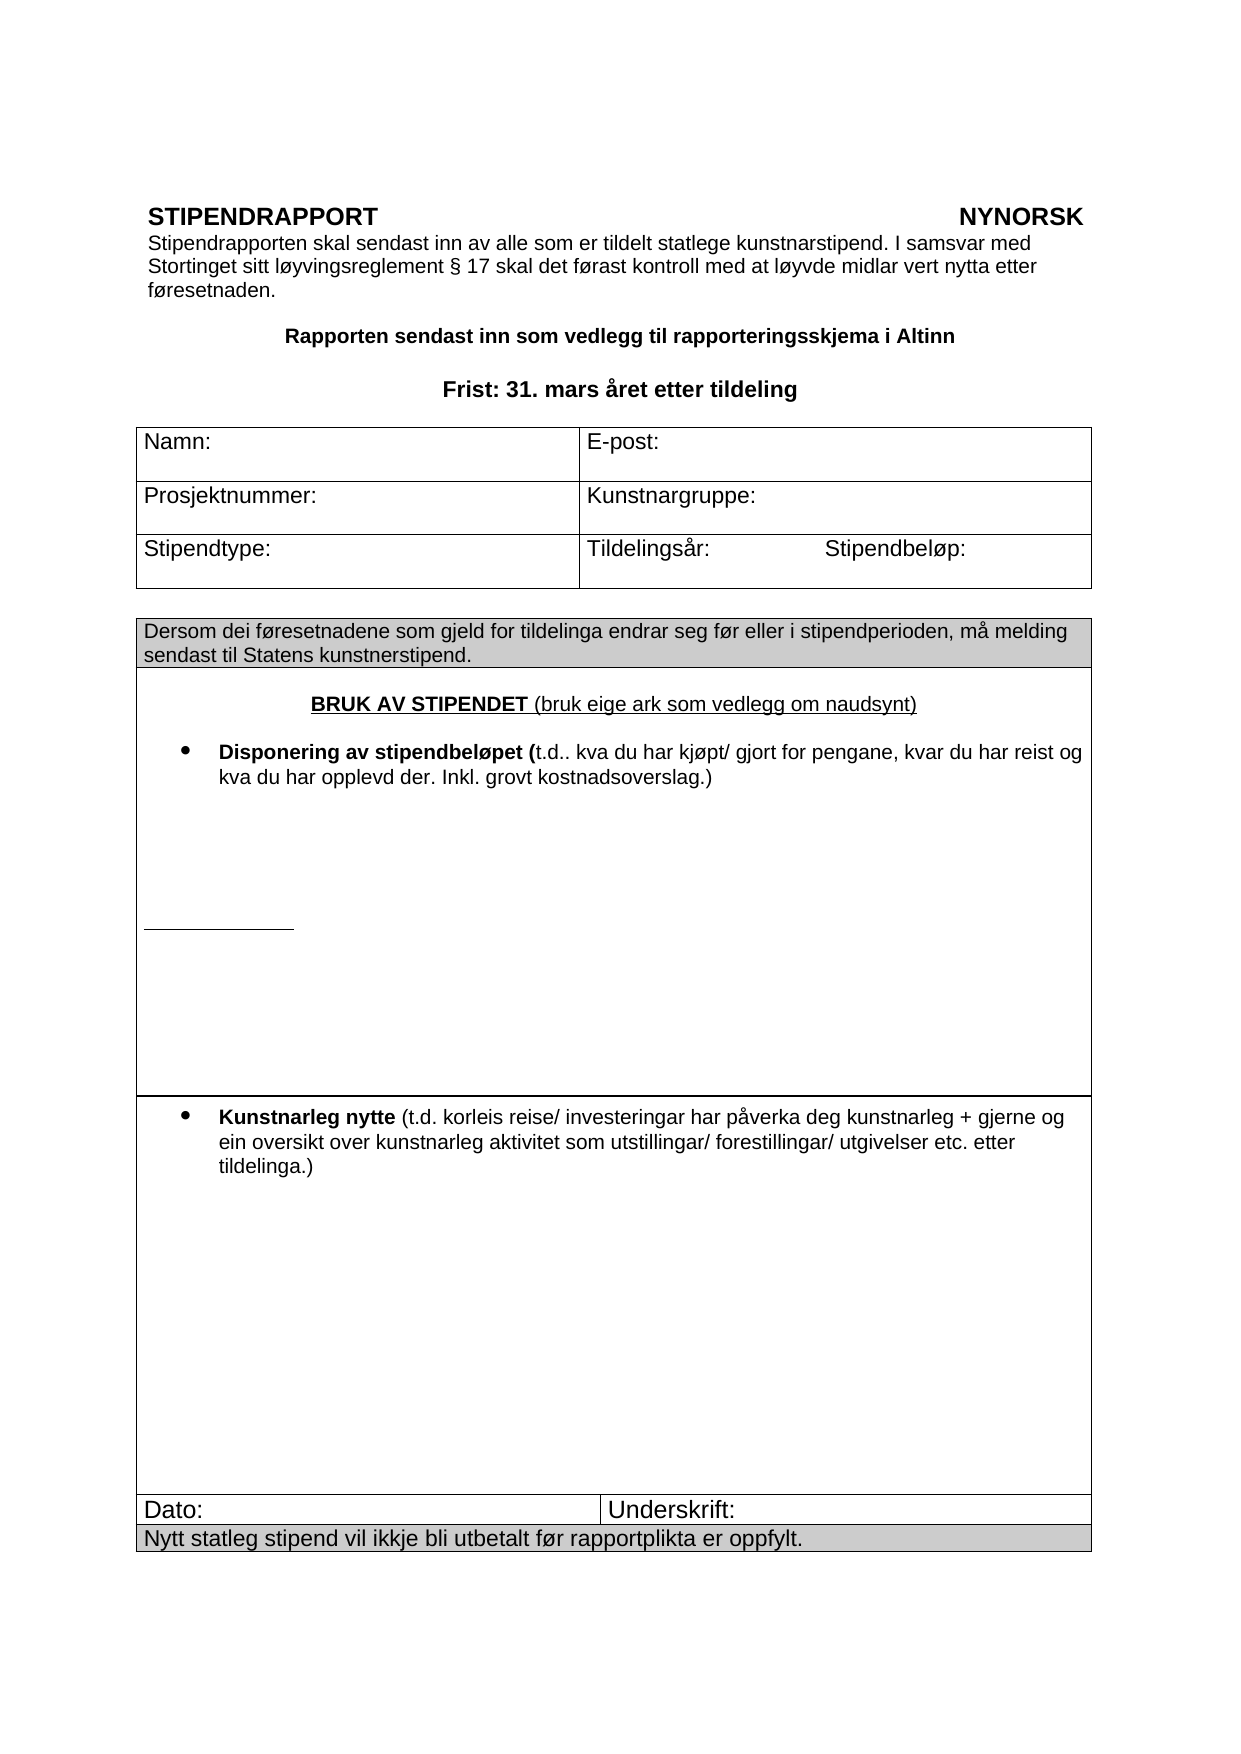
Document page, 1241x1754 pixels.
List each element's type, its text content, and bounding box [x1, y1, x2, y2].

table_cell BRUK AV STIPENDET (bruk eige ark som vedlegg om naudsynt) Disponering av stipendbeløpet (t.d.. kva du har kjøpt/ gjort for pengane, kvar du har reist og kva du har opplevd der. Inkl. grovt kostnadsoverslag.) Kunstnarleg nytte (t.d. korleis reise/ investeringar har påverka deg kunstnarleg + gjerne og ein oversikt over kunstnarleg aktivitet som utstillingar/ forestillingar/ utgivelser etc. etter tildelinga.) [137, 668, 1091, 1095]
table_cell Tildelingsår: Stipendbeløp: [580, 535, 1091, 588]
table_cell Prosjektnummer: [137, 482, 579, 534]
text Stipendrapporten skal sendast inn av alle som er tildelt statlege kunstnarstipend. I samsvar med Stortinget sitt løyvingsreglement § 17 skal det førast kontroll med at løyvde midlar vert nytta etter føresetnaden. [148, 230, 1093, 302]
text Rapporten sendast inn som vedlegg til rapporteringsskjema i Altinn [148, 324, 1093, 348]
table_cell BRUK AV STIPENDET (bruk eige ark som vedlegg om naudsynt) Disponering av stipendbeløpet (t.d.. kva du har kjøpt/ gjort for pengane, kvar du har reist og kva du har opplevd der. Inkl. grovt kostnadsoverslag.) Kunstnarleg nytte (t.d. korleis reise/ investeringar har påverka deg kunstnarleg + gjerne og ein oversikt over kunstnarleg aktivitet som utstillingar/ forestillingar/ utgivelser etc. etter tildelinga.) [137, 1097, 1091, 1494]
table_cell Kunstnargruppe: [580, 482, 1091, 534]
table_cell Underskrift: [601, 1495, 1091, 1524]
table_header E-post: [580, 428, 1091, 481]
table_cell Nytt statleg stipend vil ikkje bli utbetalt før rapportplikta er oppfylt. [137, 1525, 1091, 1551]
table_cell Dato: [137, 1495, 600, 1524]
table_header Namn: [137, 428, 579, 481]
table_cell Stipendtype: [137, 535, 579, 588]
text Frist: 31. mars året etter tildeling [148, 376, 1093, 403]
table_header Dersom dei føresetnadene som gjeld for tildelinga endrar seg før eller i stipendperioden, må melding sendast til Statens kunstnerstipend. [137, 619, 1091, 667]
text STIPENDRAPPORT NYNORSK [148, 201, 1093, 230]
